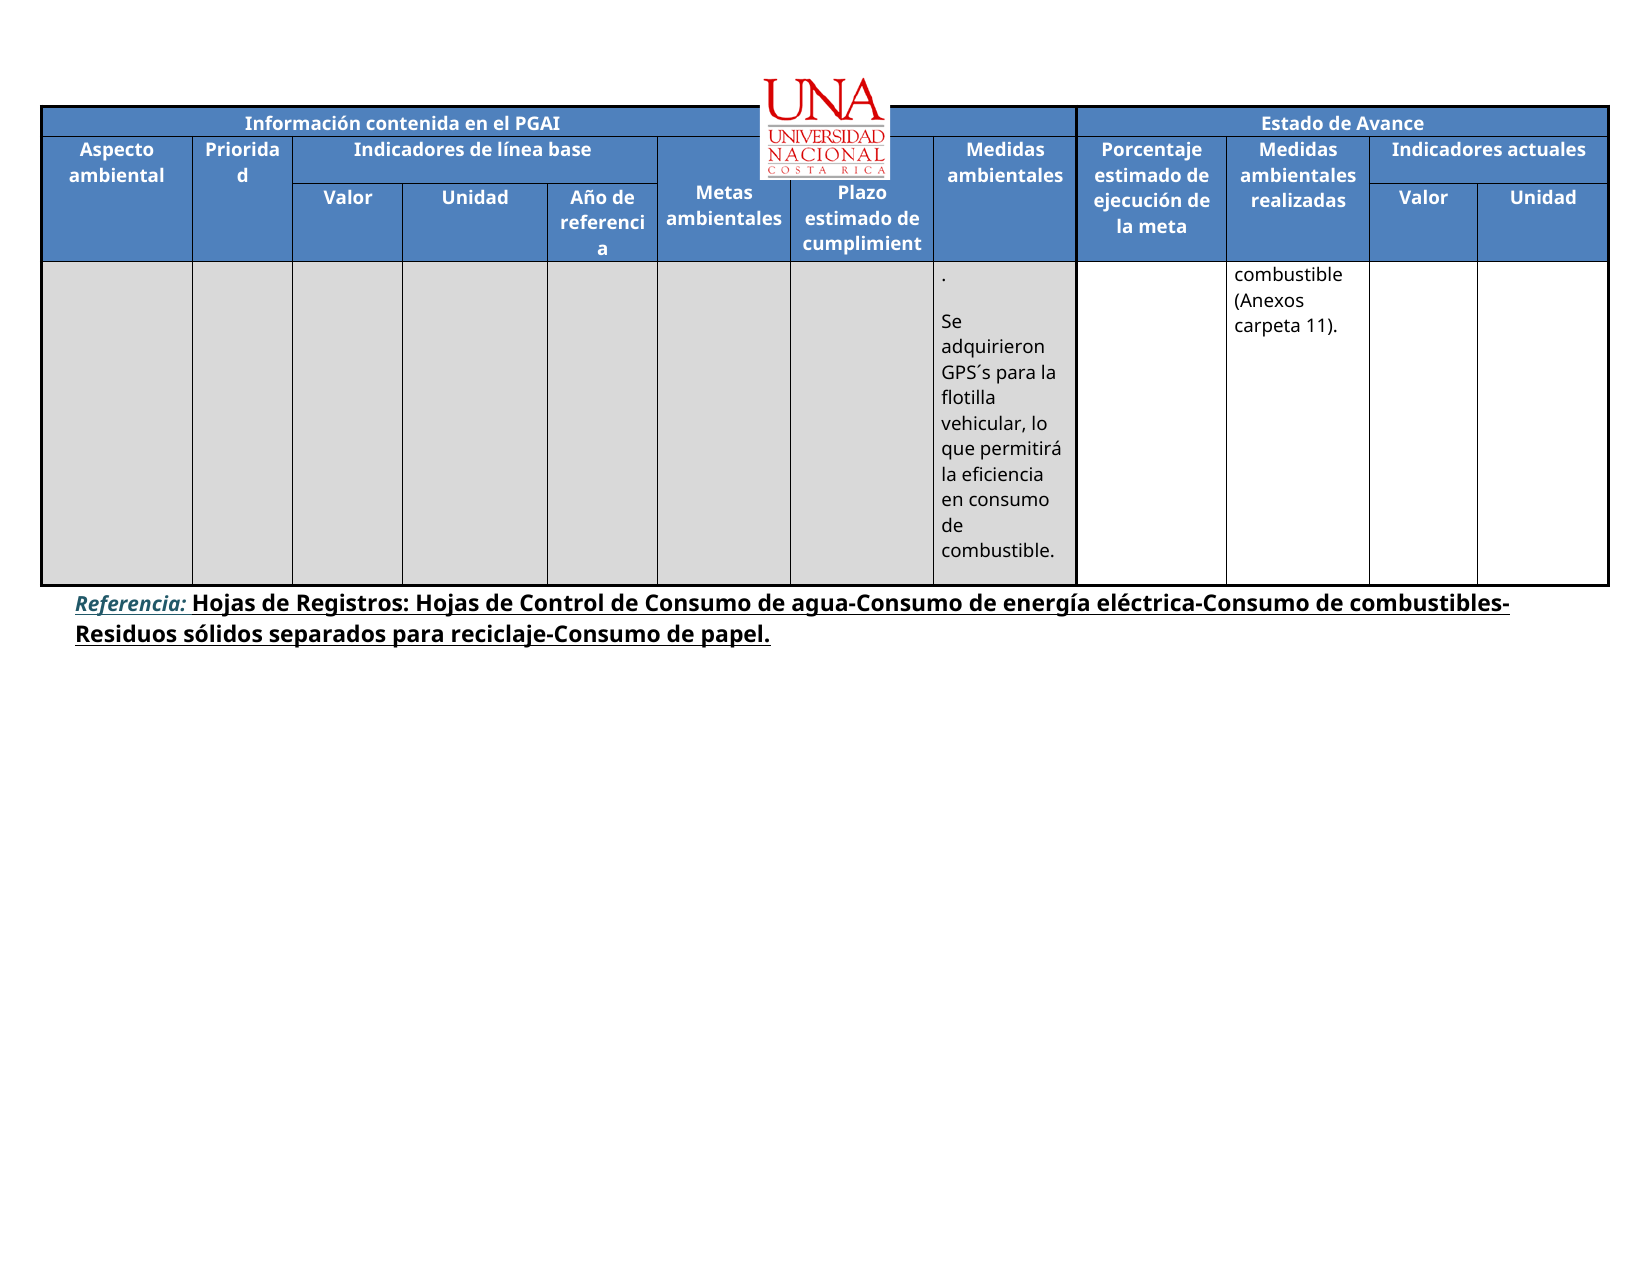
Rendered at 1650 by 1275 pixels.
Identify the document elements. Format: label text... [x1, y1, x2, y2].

table_cell [403, 262, 547, 584]
table_cell combustible (Anexos carpeta 11). [1227, 262, 1369, 584]
table_cell Unidad [403, 184, 547, 261]
table_cell Unidad [1478, 184, 1607, 261]
table_cell Plazo estimado de cumplimiento [791, 137, 933, 261]
table_cell [293, 262, 402, 584]
table_cell [1078, 262, 1226, 584]
table_cell Medidas ambientales realizadas [1227, 137, 1369, 261]
table_cell Metas ambientales [658, 137, 790, 261]
table_cell Valor [293, 184, 402, 261]
table_cell [43, 262, 192, 584]
table_cell 5% en 5 años. 5% en 5 años [791, 262, 933, 584]
table_cell [193, 262, 292, 584]
table_cell . Se adquirieron GPS´s para la flotilla vehicular, lo que permitirá la eficiencia en consumo de combustible. [934, 262, 1075, 584]
table_cell Indicadores actuales [1370, 137, 1607, 183]
table_header Estado de Avance [1078, 108, 1607, 136]
table_cell Medidas ambientales [934, 137, 1075, 261]
text Referencia: Hojas de Registros: Hojas de Control de Consumo de agua-Consumo de energía eléctrica-Consumo de combustibles-Residuos sólidos separados para reciclaje-Consumo de papel. [75, 587, 1575, 650]
table_cell [1370, 262, 1477, 584]
table_header [891, 108, 1075, 136]
table_header Información contenida en el PGAI [43, 108, 759, 136]
table_cell Porcentaje estimado de ejecución de la meta [1078, 137, 1226, 261]
table_cell Aspecto ambiental [43, 137, 192, 261]
table_cell [548, 262, 657, 584]
table_cell [658, 262, 790, 584]
table_cell [1478, 262, 1607, 584]
table_cell Indicadores de línea base [293, 137, 657, 183]
table_cell Valor [1370, 184, 1477, 261]
table_cell Año de referencia [548, 184, 657, 261]
table_cell Prioridad [193, 137, 292, 261]
